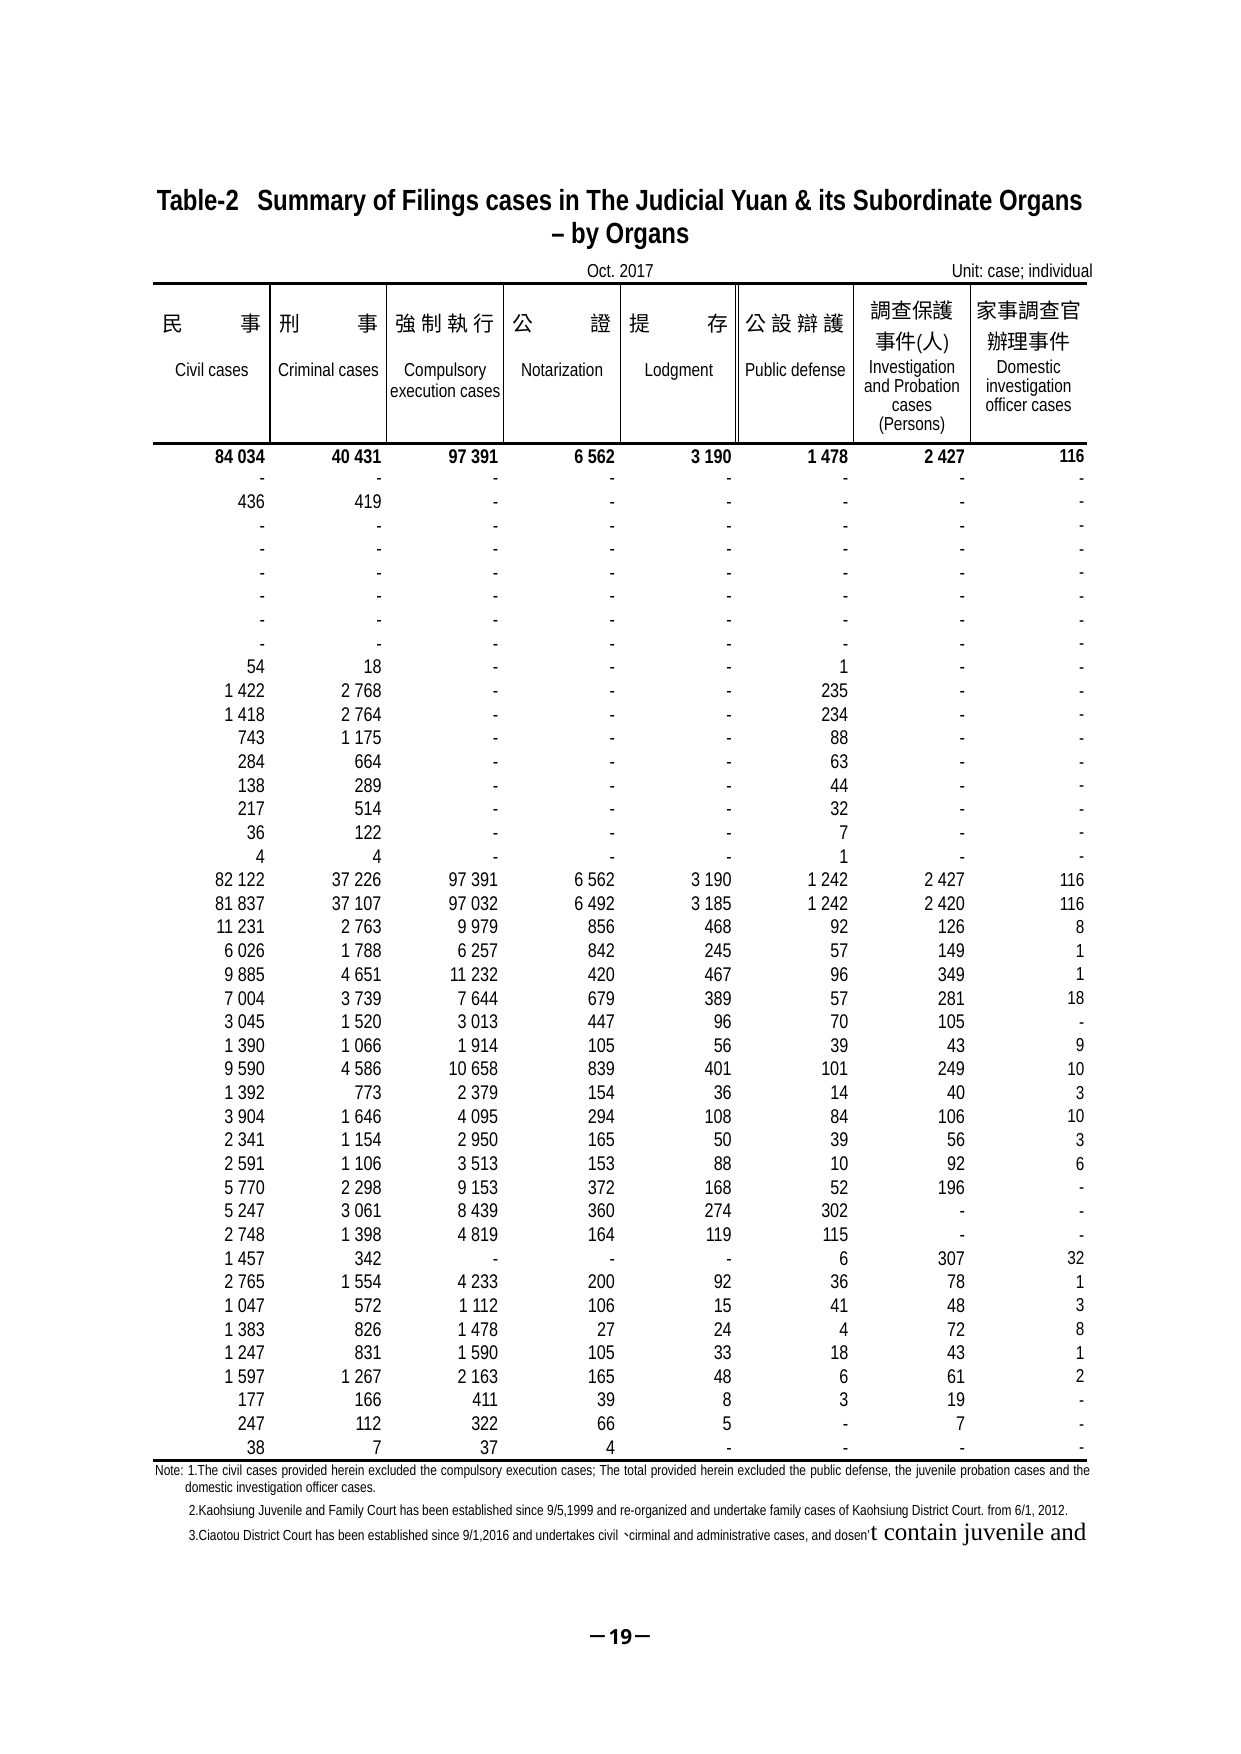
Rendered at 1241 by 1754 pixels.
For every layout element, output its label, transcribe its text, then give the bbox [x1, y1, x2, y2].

table_cell - [970, 797, 1087, 820]
table_cell 70 [737, 1010, 853, 1033]
table_cell - [970, 584, 1087, 608]
table_cell 743 [153, 726, 270, 749]
table_cell 108 [620, 1104, 737, 1128]
table_cell - [503, 655, 620, 678]
table_cell - [854, 608, 970, 631]
table_cell - [854, 537, 970, 560]
table_cell 1 478 [387, 1317, 503, 1341]
table_cell 38 [153, 1435, 270, 1459]
table_header 提存 [621, 285, 735, 359]
table_cell - [620, 726, 737, 749]
table_cell - [503, 631, 620, 655]
table_cell 196 [854, 1175, 970, 1199]
table_cell - [387, 844, 503, 868]
table_cell 372 [503, 1175, 620, 1199]
table_cell 7 [854, 1412, 970, 1435]
table_cell 1 267 [270, 1364, 387, 1388]
table_cell 8 [620, 1388, 737, 1412]
table_cell 105 [854, 1010, 970, 1033]
table_cell 56 [620, 1033, 737, 1057]
table_cell 78 [854, 1270, 970, 1293]
table_cell 2 748 [153, 1223, 270, 1246]
table_cell 514 [270, 797, 387, 820]
table_cell 106 [854, 1104, 970, 1128]
table_cell 289 [270, 773, 387, 797]
table_cell 3 190 [620, 445, 737, 466]
table_cell - [737, 608, 853, 631]
table_cell 8 [970, 915, 1087, 939]
text Oct. 2017 Unit: case; individual [148, 260, 1092, 282]
table_cell 1 590 [387, 1341, 503, 1364]
table_cell 436 [153, 489, 270, 513]
table_cell - [620, 750, 737, 773]
table_cell - [620, 466, 737, 489]
table_cell - [153, 560, 270, 584]
table_cell 84 [737, 1104, 853, 1128]
table_cell 54 [153, 655, 270, 678]
table_cell 1 383 [153, 1317, 270, 1341]
table_cell 6 026 [153, 939, 270, 962]
table_cell Compulsory execution cases [387, 359, 503, 442]
table_cell 349 [854, 962, 970, 986]
text Table-2 Summary of Filings cases in The Judicial Yuan & its Subordinate Organs – by Organs [148, 183, 1092, 250]
table_cell 284 [153, 750, 270, 773]
table_cell 2 [970, 1364, 1087, 1388]
table_cell - [854, 820, 970, 844]
table_cell - [503, 584, 620, 608]
table_cell - [387, 773, 503, 797]
table_cell 3 185 [620, 891, 737, 915]
table_cell 664 [270, 750, 387, 773]
table_cell 1 112 [387, 1293, 503, 1317]
table_cell 18 [970, 986, 1087, 1009]
table_cell - [620, 513, 737, 537]
table_cell 420 [503, 962, 620, 986]
table_cell 66 [503, 1412, 620, 1435]
table_cell 97 391 [387, 868, 503, 891]
table_cell 96 [620, 1010, 737, 1033]
table_cell 234 [737, 702, 853, 726]
table_cell - [854, 1223, 970, 1246]
table_cell - [270, 631, 387, 655]
table_cell - [970, 750, 1087, 773]
table_cell - [503, 560, 620, 584]
table_cell - [970, 1435, 1087, 1459]
table_cell - [970, 560, 1087, 584]
table_cell 33 [620, 1341, 737, 1364]
table_header 公證 [504, 285, 620, 359]
table_cell - [620, 702, 737, 726]
table_cell 467 [620, 962, 737, 986]
table_cell 4 651 [270, 962, 387, 986]
table_cell 50 [620, 1128, 737, 1151]
table_cell 322 [387, 1412, 503, 1435]
table_cell 831 [270, 1341, 387, 1364]
table_cell 37 226 [270, 868, 387, 891]
table_cell 11 231 [153, 915, 270, 939]
table_cell 19 [854, 1388, 970, 1412]
table_cell - [387, 655, 503, 678]
table_cell 468 [620, 915, 737, 939]
table_cell - [153, 608, 270, 631]
table_cell - [854, 726, 970, 749]
table_cell 7 644 [387, 986, 503, 1009]
text Note: 1.The civil cases provided herein excluded the compulsory execution cases; The total provided herein excluded the public defense, the juvenile probation cases and the domestic investigation officer cases. [155, 1462, 1092, 1496]
table_cell 92 [620, 1270, 737, 1293]
table_cell 1 422 [153, 679, 270, 702]
table_cell 166 [270, 1388, 387, 1412]
table_cell - [854, 513, 970, 537]
table_cell - [854, 631, 970, 655]
table_cell - [503, 750, 620, 773]
table_cell 7 [270, 1435, 387, 1459]
table_cell 1 154 [270, 1128, 387, 1151]
table_header 公設辯護 [739, 285, 853, 359]
table_cell 2 427 [854, 445, 970, 466]
table_cell - [970, 844, 1087, 868]
table_cell 153 [503, 1151, 620, 1175]
table_cell 1 914 [387, 1033, 503, 1057]
table_cell - [970, 655, 1087, 678]
table_cell 411 [387, 1388, 503, 1412]
table_cell 14 [737, 1081, 853, 1104]
table_cell 307 [854, 1246, 970, 1270]
table_cell Public defense [739, 359, 853, 442]
table_cell - [387, 1246, 503, 1270]
table_cell 249 [854, 1057, 970, 1081]
table_cell 2 763 [270, 915, 387, 939]
table_cell 1 [970, 962, 1087, 986]
table_cell Criminal cases [271, 359, 386, 442]
table_header 家事調查官辦理事件 [971, 285, 1087, 359]
table_cell - [737, 489, 853, 513]
table_cell 773 [270, 1081, 387, 1104]
table_cell - [387, 489, 503, 513]
table_cell - [387, 797, 503, 820]
table_cell 43 [854, 1033, 970, 1057]
table_cell 24 [620, 1317, 737, 1341]
table_cell 3 [737, 1388, 853, 1412]
table_cell - [970, 1199, 1087, 1222]
table_cell - [387, 560, 503, 584]
table_cell - [737, 537, 853, 560]
table_cell 245 [620, 939, 737, 962]
table_cell 5 [620, 1412, 737, 1435]
table_cell 1 392 [153, 1081, 270, 1104]
table_cell 116 [970, 868, 1087, 891]
table_cell 105 [503, 1033, 620, 1057]
table_cell - [854, 797, 970, 820]
table_cell - [270, 608, 387, 631]
table_cell Domestic investigation officer cases [971, 359, 1087, 442]
table_cell 15 [620, 1293, 737, 1317]
table_cell - [270, 560, 387, 584]
table_cell 4 819 [387, 1223, 503, 1246]
table_cell - [854, 655, 970, 678]
table_cell 2 591 [153, 1151, 270, 1175]
table_cell 106 [503, 1293, 620, 1317]
table_cell 1 247 [153, 1341, 270, 1364]
table_cell 116 [970, 891, 1087, 915]
table_cell 112 [270, 1412, 387, 1435]
table_cell - [503, 608, 620, 631]
table_cell 389 [620, 986, 737, 1009]
table_cell - [503, 513, 620, 537]
table_cell 302 [737, 1199, 853, 1222]
table_cell 72 [854, 1317, 970, 1341]
table_cell - [387, 608, 503, 631]
table_cell 41 [737, 1293, 853, 1317]
table_cell - [387, 513, 503, 537]
table_cell 10 [970, 1104, 1087, 1128]
table_cell 2 764 [270, 702, 387, 726]
table_cell 32 [970, 1246, 1087, 1270]
table_cell 1 418 [153, 702, 270, 726]
table_cell - [737, 631, 853, 655]
table_cell 52 [737, 1175, 853, 1199]
table_cell - [270, 513, 387, 537]
table_cell 4 [503, 1435, 620, 1459]
table_cell - [387, 679, 503, 702]
table_cell - [387, 537, 503, 560]
table_cell 8 [970, 1317, 1087, 1341]
table_cell 2 163 [387, 1364, 503, 1388]
table_cell - [854, 844, 970, 868]
table_cell 10 658 [387, 1057, 503, 1081]
table_cell 2 420 [854, 891, 970, 915]
table_cell - [620, 608, 737, 631]
table_cell 168 [620, 1175, 737, 1199]
table_cell - [854, 750, 970, 773]
table_cell - [970, 631, 1087, 655]
table_cell 2 427 [854, 868, 970, 891]
table_cell 57 [737, 939, 853, 962]
table_cell - [970, 1223, 1087, 1246]
table_cell - [153, 584, 270, 608]
table_cell 3 045 [153, 1010, 270, 1033]
table_cell 2 341 [153, 1128, 270, 1151]
table_cell 1 [970, 1341, 1087, 1364]
table_cell 1 520 [270, 1010, 387, 1033]
table_cell - [620, 560, 737, 584]
table_cell 116 [970, 445, 1087, 466]
table_cell 149 [854, 939, 970, 962]
table_cell 165 [503, 1364, 620, 1388]
table_cell - [970, 679, 1087, 702]
table_cell - [737, 584, 853, 608]
table_cell 1 [737, 844, 853, 868]
table_cell 826 [270, 1317, 387, 1341]
table_cell - [620, 797, 737, 820]
table_cell 1 646 [270, 1104, 387, 1128]
table_cell 119 [620, 1223, 737, 1246]
table_cell 2 950 [387, 1128, 503, 1151]
table_cell 10 [970, 1057, 1087, 1081]
table_cell 5 247 [153, 1199, 270, 1222]
table_cell - [153, 537, 270, 560]
table_cell 36 [153, 820, 270, 844]
table_cell 48 [854, 1293, 970, 1317]
table_cell - [854, 702, 970, 726]
table_cell 2 298 [270, 1175, 387, 1199]
table_cell - [620, 820, 737, 844]
table_cell 39 [737, 1128, 853, 1151]
table_cell 5 770 [153, 1175, 270, 1199]
table_cell 40 [854, 1081, 970, 1104]
table_cell - [970, 1388, 1087, 1412]
table_cell 4 233 [387, 1270, 503, 1293]
table_cell 679 [503, 986, 620, 1009]
table_cell 1 398 [270, 1223, 387, 1246]
table_cell 81 837 [153, 891, 270, 915]
table_header 調查保護 事件(人) [854, 285, 970, 359]
table_cell 1 106 [270, 1151, 387, 1175]
table_cell 88 [737, 726, 853, 749]
table_cell 1 390 [153, 1033, 270, 1057]
table_cell Investigation and Probation cases (Persons) [854, 359, 970, 442]
table_cell 217 [153, 797, 270, 820]
table_cell Notarization [504, 359, 620, 442]
table_cell 9 979 [387, 915, 503, 939]
table_cell 274 [620, 1199, 737, 1222]
table_cell 200 [503, 1270, 620, 1293]
table_cell - [153, 466, 270, 489]
table_cell 27 [503, 1317, 620, 1341]
table_cell 3 904 [153, 1104, 270, 1128]
table_cell 115 [737, 1223, 853, 1246]
table_cell - [503, 797, 620, 820]
table_cell 61 [854, 1364, 970, 1388]
table_cell 88 [620, 1151, 737, 1175]
table_cell 419 [270, 489, 387, 513]
table_cell 36 [737, 1270, 853, 1293]
table_cell - [387, 750, 503, 773]
table_cell 44 [737, 773, 853, 797]
table_cell - [387, 702, 503, 726]
table_cell - [854, 466, 970, 489]
table_cell 8 439 [387, 1199, 503, 1222]
table_cell 40 431 [270, 445, 387, 466]
table_cell - [970, 489, 1087, 513]
table_cell - [503, 489, 620, 513]
table_cell 4 [737, 1317, 853, 1341]
table_cell - [854, 489, 970, 513]
table_cell 56 [854, 1128, 970, 1151]
table_cell 101 [737, 1057, 853, 1081]
table_cell - [503, 726, 620, 749]
table_cell 11 232 [387, 962, 503, 986]
table_cell - [970, 820, 1087, 844]
table_cell - [503, 820, 620, 844]
table_cell 281 [854, 986, 970, 1009]
table_cell 1 066 [270, 1033, 387, 1057]
table_cell - [503, 537, 620, 560]
table_cell 1 554 [270, 1270, 387, 1293]
table_cell - [854, 1435, 970, 1459]
table_cell Civil cases [153, 359, 269, 442]
table_cell 1 242 [737, 868, 853, 891]
table_cell 32 [737, 797, 853, 820]
table_cell 856 [503, 915, 620, 939]
table_cell 3 513 [387, 1151, 503, 1175]
table_cell 164 [503, 1223, 620, 1246]
table_cell - [503, 679, 620, 702]
table_cell 294 [503, 1104, 620, 1128]
table_cell - [503, 466, 620, 489]
table_cell 43 [854, 1341, 970, 1364]
table_cell 7 [737, 820, 853, 844]
table_cell 165 [503, 1128, 620, 1151]
table_cell 6 562 [503, 445, 620, 466]
table_cell - [387, 584, 503, 608]
table_cell 360 [503, 1199, 620, 1222]
table_cell 1 788 [270, 939, 387, 962]
table_cell 18 [270, 655, 387, 678]
text 2.Kaohsiung Juvenile and Family Court has been established since 9/5,1999 and re-organized and undertake family cases of Kaohsiung District Court. from 6/1, 2012. [148, 1496, 1092, 1521]
table_cell 122 [270, 820, 387, 844]
table_cell 6 492 [503, 891, 620, 915]
table_cell - [970, 726, 1087, 749]
table_cell 342 [270, 1246, 387, 1270]
table_cell - [970, 1175, 1087, 1199]
table_cell - [620, 631, 737, 655]
table_cell 839 [503, 1057, 620, 1081]
table_cell - [737, 513, 853, 537]
table_cell 63 [737, 750, 853, 773]
table_cell 7 004 [153, 986, 270, 1009]
table_cell - [970, 1010, 1087, 1033]
table_cell 6 [970, 1151, 1087, 1175]
table_cell 247 [153, 1412, 270, 1435]
table_cell 4 [270, 844, 387, 868]
table_cell 138 [153, 773, 270, 797]
table_cell 1 175 [270, 726, 387, 749]
table_cell 572 [270, 1293, 387, 1317]
table_cell 37 [387, 1435, 503, 1459]
table_cell - [620, 655, 737, 678]
table_cell 1 242 [737, 891, 853, 915]
table_cell Lodgment [621, 359, 735, 442]
table_cell - [620, 773, 737, 797]
table_cell 1 047 [153, 1293, 270, 1317]
table_cell 96 [737, 962, 853, 986]
table_cell 2 379 [387, 1081, 503, 1104]
table_cell - [854, 773, 970, 797]
table_cell 6 [737, 1364, 853, 1388]
table_cell 57 [737, 986, 853, 1009]
table_cell - [970, 773, 1087, 797]
table_cell 447 [503, 1010, 620, 1033]
table_cell 1 457 [153, 1246, 270, 1270]
table_cell - [970, 702, 1087, 726]
table_cell 3 061 [270, 1199, 387, 1222]
table_cell - [620, 1246, 737, 1270]
table_cell - [970, 537, 1087, 560]
table_cell 3 [970, 1128, 1087, 1151]
table_cell 92 [854, 1151, 970, 1175]
table_cell - [503, 844, 620, 868]
table_cell - [854, 1199, 970, 1222]
table_cell - [503, 1246, 620, 1270]
table_cell 2 765 [153, 1270, 270, 1293]
table_cell 9 153 [387, 1175, 503, 1199]
table_cell 3 [970, 1293, 1087, 1317]
table_cell 235 [737, 679, 853, 702]
table_cell - [854, 560, 970, 584]
table_cell 37 107 [270, 891, 387, 915]
table_cell 9 [970, 1033, 1087, 1057]
table_header 刑事 [271, 285, 386, 359]
table_cell - [737, 560, 853, 584]
table_cell 84 034 [153, 445, 270, 466]
table_cell 2 768 [270, 679, 387, 702]
table_cell 97 032 [387, 891, 503, 915]
table_cell - [270, 466, 387, 489]
table_cell - [270, 584, 387, 608]
table_cell 9 590 [153, 1057, 270, 1081]
table_cell 842 [503, 939, 620, 962]
table_cell 4 [153, 844, 270, 868]
table_header 強制執行 [387, 285, 503, 359]
table_cell 39 [737, 1033, 853, 1057]
table_cell - [854, 679, 970, 702]
table_cell - [387, 466, 503, 489]
table_cell 9 885 [153, 962, 270, 986]
table_cell 154 [503, 1081, 620, 1104]
table_cell - [970, 1412, 1087, 1435]
table_cell 92 [737, 915, 853, 939]
table_cell - [620, 844, 737, 868]
table_cell 39 [503, 1388, 620, 1412]
table_cell 3 013 [387, 1010, 503, 1033]
table_cell - [620, 1435, 737, 1459]
table_cell 126 [854, 915, 970, 939]
table_cell 105 [503, 1341, 620, 1364]
table_cell - [970, 466, 1087, 489]
table_cell - [387, 631, 503, 655]
table_cell 48 [620, 1364, 737, 1388]
table_cell 82 122 [153, 868, 270, 891]
table_cell - [737, 1412, 853, 1435]
table_cell 1 478 [737, 445, 853, 466]
table_cell 18 [737, 1341, 853, 1364]
table_cell 6 [737, 1246, 853, 1270]
table_cell - [503, 702, 620, 726]
table_cell - [620, 537, 737, 560]
table_cell - [970, 608, 1087, 631]
table_cell - [153, 513, 270, 537]
table_cell - [503, 773, 620, 797]
table_cell 4 095 [387, 1104, 503, 1128]
table_cell 177 [153, 1388, 270, 1412]
table_cell - [737, 1435, 853, 1459]
table_cell 1 [970, 1270, 1087, 1293]
table_cell - [270, 537, 387, 560]
table_cell 6 562 [503, 868, 620, 891]
table_cell 10 [737, 1151, 853, 1175]
table_cell 1 [737, 655, 853, 678]
table_cell 401 [620, 1057, 737, 1081]
table_cell 1 597 [153, 1364, 270, 1388]
table_header 民事 [153, 285, 269, 359]
text 3.Ciaotou District Court has been established since 9/1,2016 and undertakes civil、cirminal and administrative cases, and dosen’t contain juvenile and [148, 1521, 1092, 1546]
table_cell - [970, 513, 1087, 537]
table_cell 1 [970, 939, 1087, 962]
table_cell 6 257 [387, 939, 503, 962]
table_cell 97 391 [387, 445, 503, 466]
table_cell - [620, 679, 737, 702]
table_cell - [737, 466, 853, 489]
table_cell 3 739 [270, 986, 387, 1009]
table_cell 4 586 [270, 1057, 387, 1081]
table_cell - [387, 726, 503, 749]
table_cell 3 190 [620, 868, 737, 891]
table_cell - [387, 820, 503, 844]
table_cell - [620, 584, 737, 608]
table_cell 3 [970, 1081, 1087, 1104]
table_cell 36 [620, 1081, 737, 1104]
table_cell - [854, 584, 970, 608]
table_cell - [620, 489, 737, 513]
table_cell - [153, 631, 270, 655]
